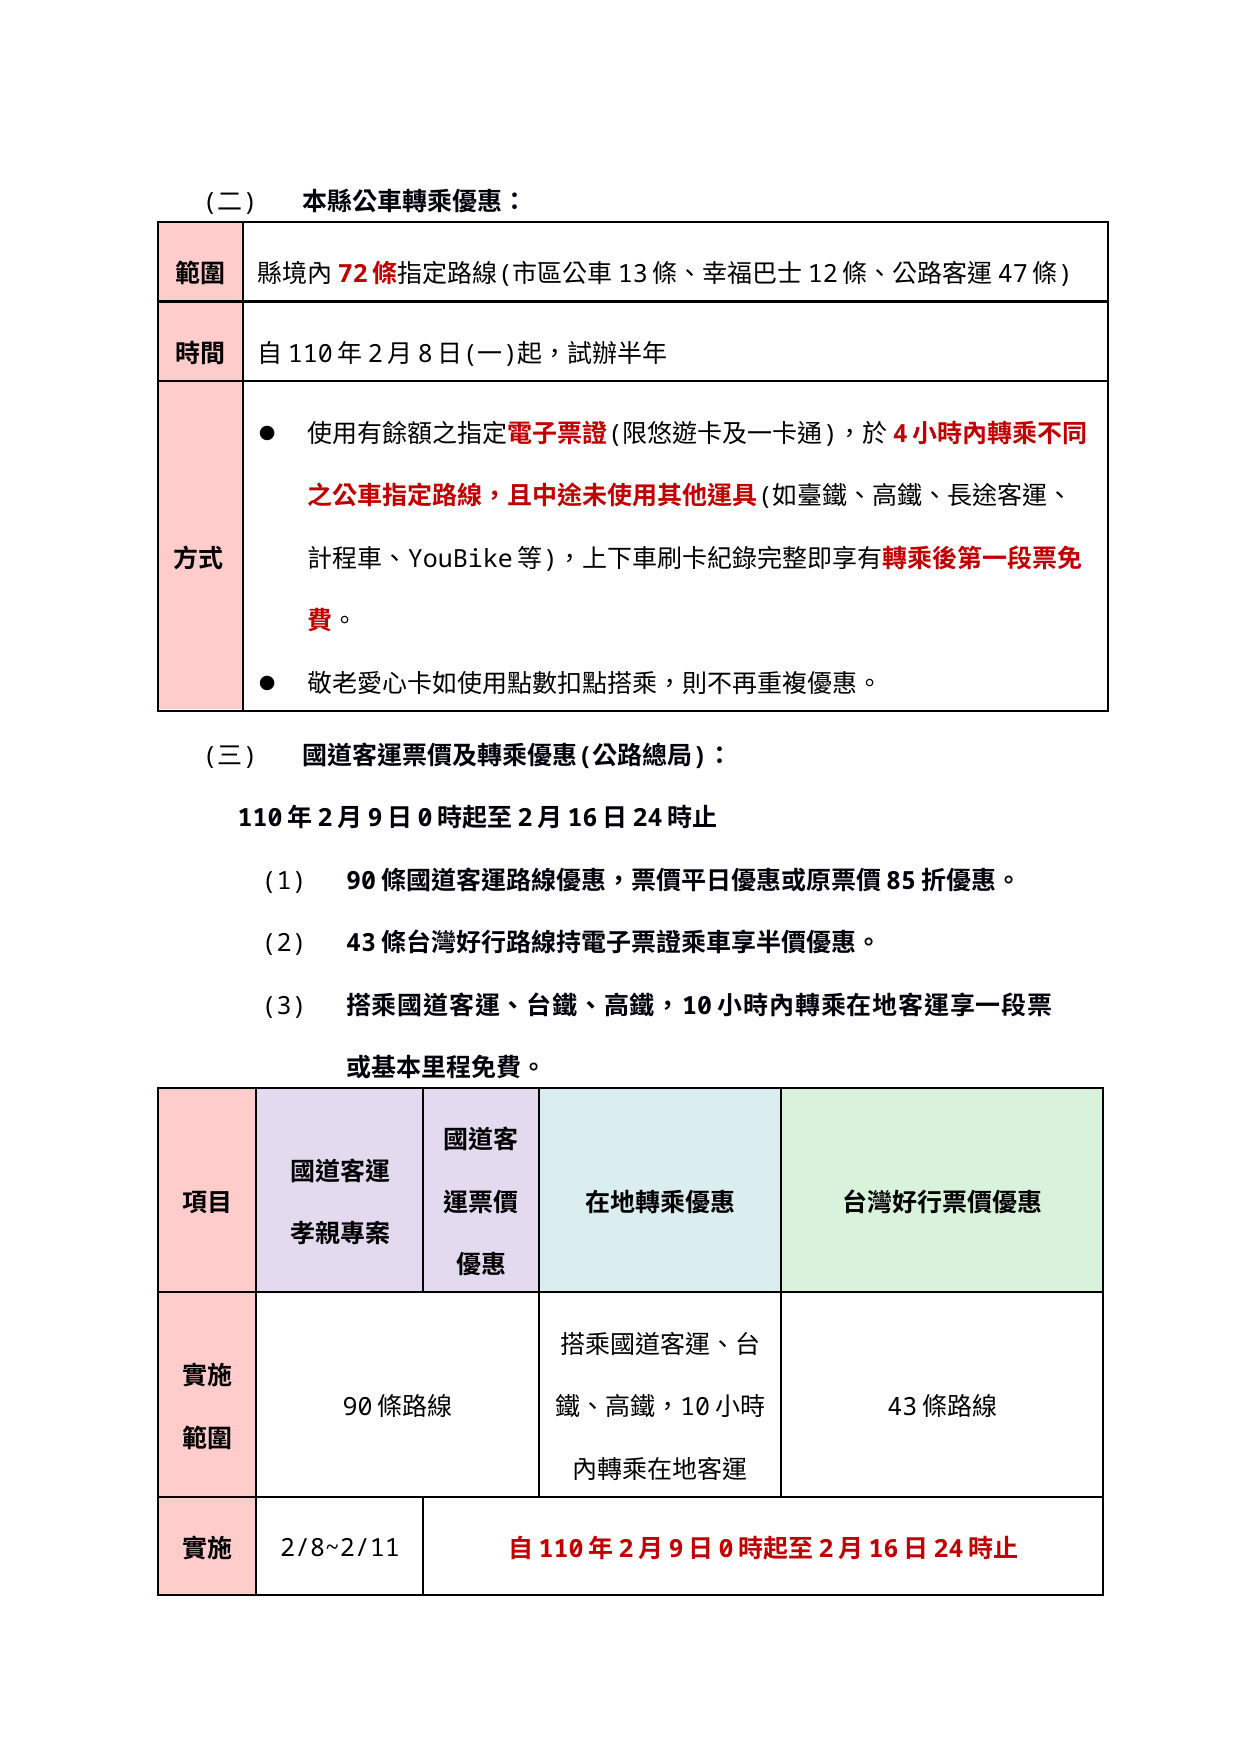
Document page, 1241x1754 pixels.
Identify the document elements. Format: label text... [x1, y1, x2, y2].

table_cell 方式 [159, 382, 242, 709]
table_cell 2/8~2/11 [257, 1498, 422, 1594]
table_cell 時間 [159, 303, 242, 380]
list 國道客運票價及轉乘優惠(公路總局)： [202, 712, 1053, 774]
table_cell 實施 [159, 1498, 255, 1594]
table_cell 使用有餘額之指定電子票證(限悠遊卡及一卡通)，於4小時內轉乘不同之公車指定路線，且中途未使用其他運具(如臺鐵、高鐵、長途客運、計程車、YouBike等)，上下車刷卡紀錄完整即享有轉乘後第一段票免費。 敬老愛心卡如使用點數扣點搭乘，則不再重複優惠。 [244, 382, 1107, 709]
table_cell 實施 範圍 [159, 1293, 255, 1496]
table_header 縣境內72條指定路線(市區公車13條、幸福巴士12條、公路客運47條) [244, 223, 1107, 300]
table_header 項目 [159, 1089, 255, 1291]
text 110年2月9日0時起至2月16日24時止 [187, 774, 1053, 837]
list 搭乘國道客運、台鐵、高鐵，10小時內轉乘在地客運享一段票或基本里程免費。 [261, 962, 1053, 1087]
table_cell 自110年2月9日0時起至2月16日24時止 [424, 1498, 1102, 1594]
table_header 在地轉乘優惠 [540, 1089, 780, 1291]
list 43條台灣好行路線持電子票證乘車享半價優惠。 [261, 899, 1053, 962]
table_header 國道客運票價優惠 [424, 1089, 538, 1291]
list 90條國道客運路線優惠，票價平日優惠或原票價85折優惠。 [261, 837, 1053, 899]
table_cell 搭乘國道客運、台鐵、高鐵，10小時內轉乘在地客運 [540, 1293, 780, 1496]
table_cell 43條路線 [782, 1293, 1102, 1496]
table_header 國道客運 孝親專案 [257, 1089, 422, 1291]
table_header 範圍 [159, 223, 242, 300]
list 本縣公車轉乘優惠： [202, 158, 1053, 221]
table_header 台灣好行票價優惠 [782, 1089, 1102, 1291]
table_cell 90條路線 [257, 1293, 538, 1496]
table_cell 自110年2月8日(一)起，試辦半年 [244, 303, 1107, 380]
